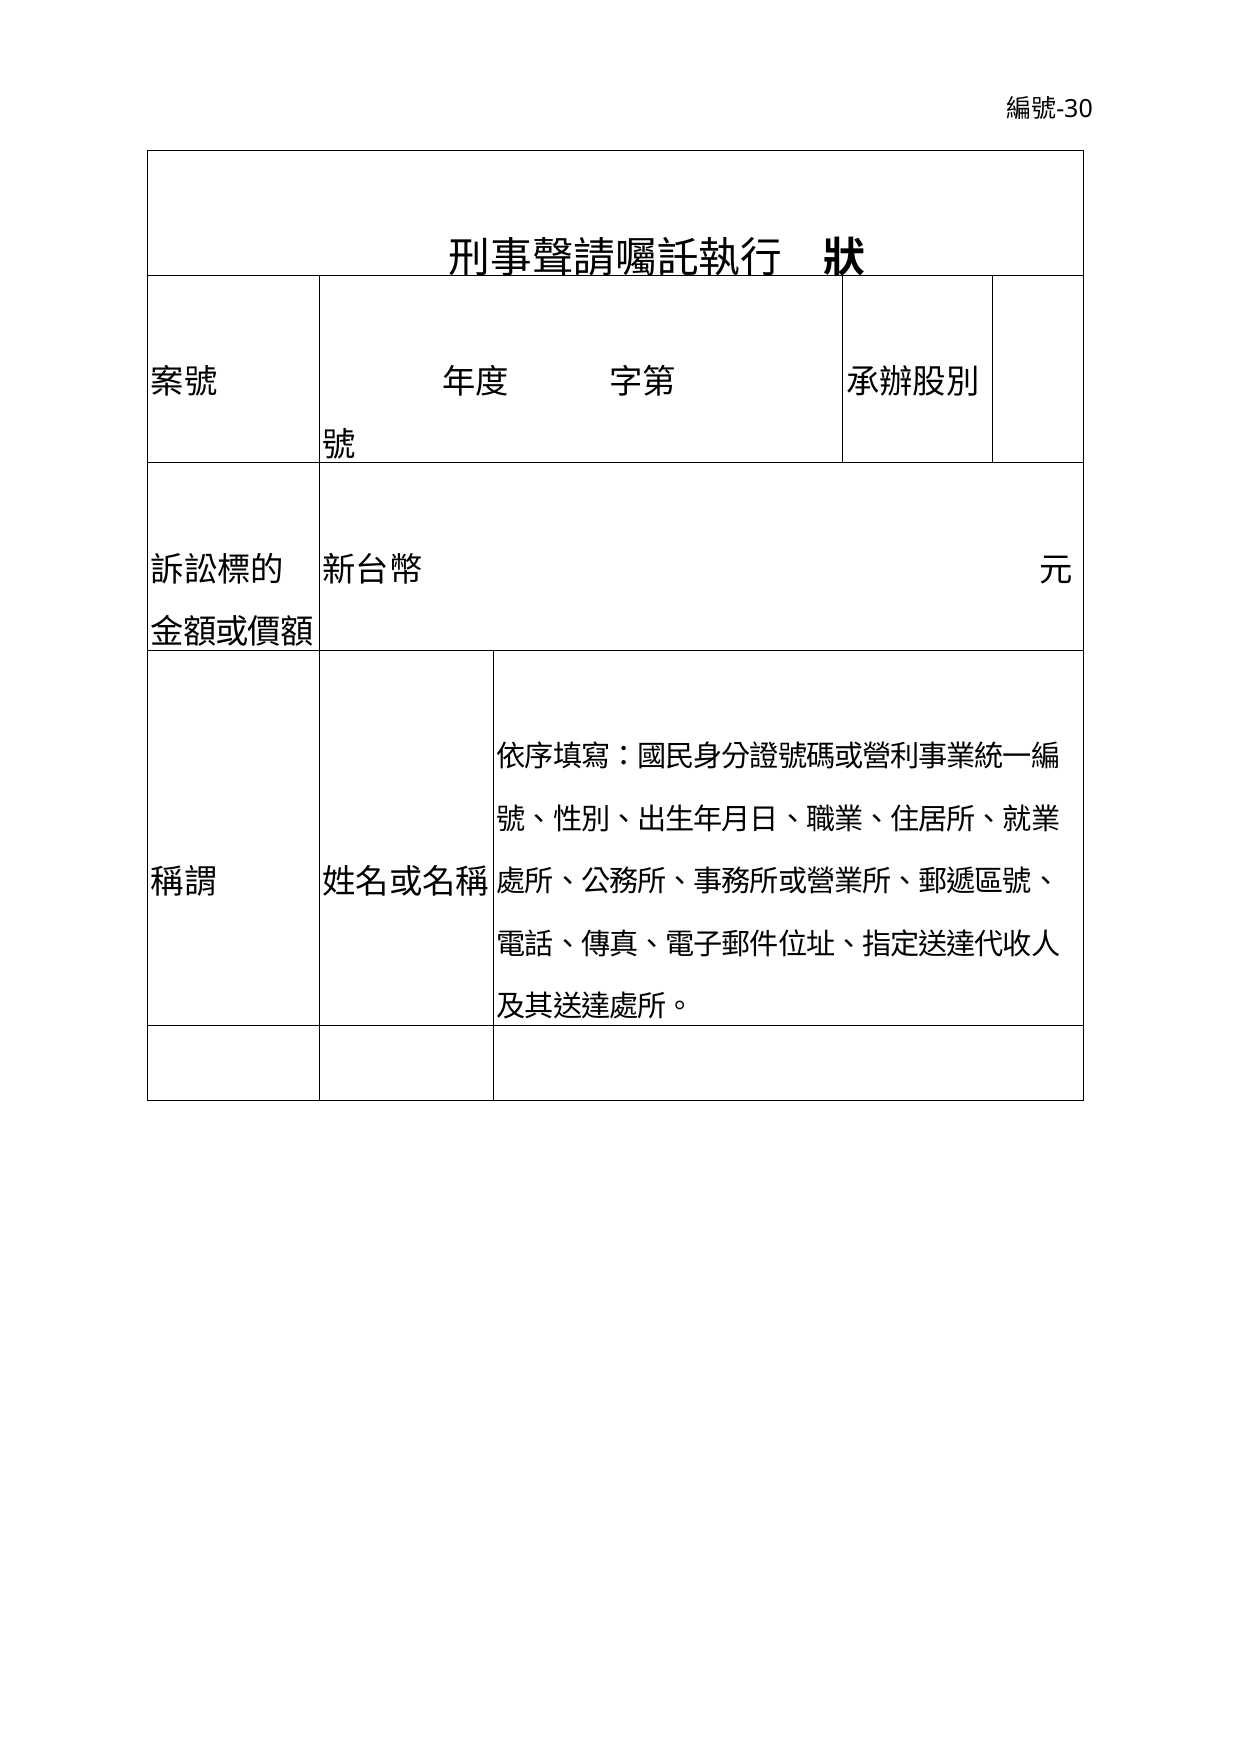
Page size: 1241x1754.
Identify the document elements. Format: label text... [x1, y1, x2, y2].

table_cell [993, 276, 1083, 462]
table_cell 姓名或名稱 [320, 651, 493, 1025]
table_cell [494, 1026, 1083, 1100]
table_cell 年度 字第 號 [320, 276, 842, 462]
table_cell 新台幣 元 [320, 463, 1083, 650]
table_cell 案號 [148, 276, 319, 462]
table_cell 依序填寫：國民身分證號碼或營利事業統一編號、性別、出生年月日、職業、住居所、就業處所、公務所、事務所或營業所、郵遞區號、電話、傳真、電子郵件位址、指定送達代收人及其送達處所。 [494, 651, 1083, 1025]
table_cell [320, 1026, 493, 1100]
table_cell 稱謂 [148, 651, 319, 1025]
table_cell [148, 1026, 319, 1100]
table_cell 訴訟標的 金額或價額 [148, 463, 319, 650]
table_header 刑事聲請囑託執行 狀 [148, 151, 1083, 275]
table_cell 承辦股別 [843, 276, 992, 462]
